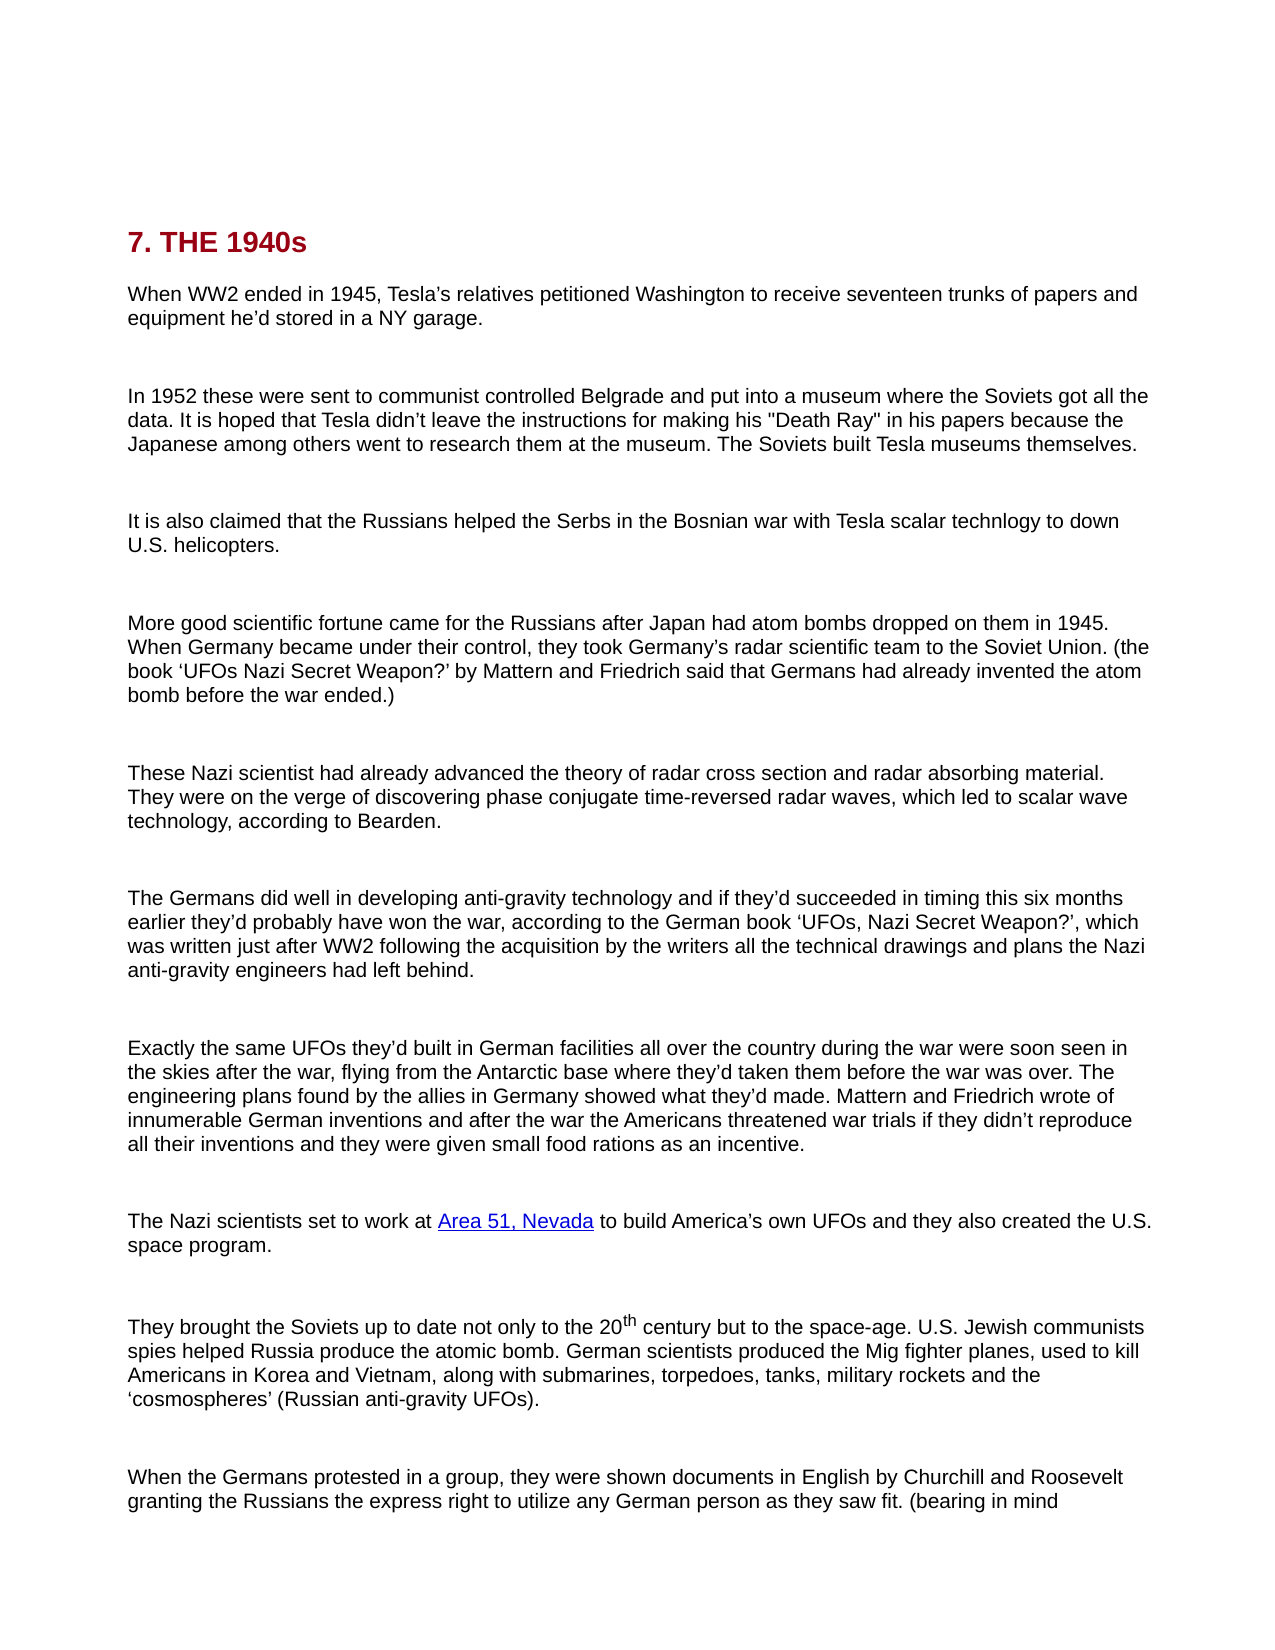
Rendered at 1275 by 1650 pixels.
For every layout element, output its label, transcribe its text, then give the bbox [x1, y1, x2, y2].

text They brought the Soviets up to date not only to the 20th century but to the space-age. U.S. Jewish communists spies helped Russia produce the atomic bomb. German scientists produced the Mig fighter planes, used to kill Americans in Korea and Vietnam, along with submarines, torpedoes, tanks, military rockets and the ‘cosmospheres’ (Russian anti-gravity UFOs). [127, 1311, 1154, 1411]
text More good scientific fortune came for the Russians after Japan had atom bombs dropped on them in 1945. When Germany became under their control, they took Germany’s radar scientific team to the Soviet Union. (the book ‘UFOs Nazi Secret Weapon?’ by Mattern and Friedrich said that Germans had already invented the atom bomb before the war ended.) [127, 611, 1154, 707]
text Exactly the same UFOs they’d built in German facilities all over the country during the war were soon seen in the skies after the war, flying from the Antarctic base where they’d taken them before the war was over. The engineering plans found by the allies in Germany showed what they’d made. Mattern and Friedrich wrote of innumerable German inventions and after the war the Americans threatened war trials if they didn’t reproduce all their inventions and they were given small food rations as an incentive. [127, 1036, 1154, 1156]
text 7. THE 1940s When WW2 ended in 1945, Tesla’s relatives petitioned Washington to receive seventeen trunks of papers and equipment he’d stored in a NY garage. [127, 201, 1154, 330]
text The Nazi scientists set to work at Area 51, Nevada to build America’s own UFOs and they also created the U.S. space program. [127, 1209, 1154, 1257]
text When the Germans protested in a group, they were shown documents in English by Churchill and Roosevelt granting the Russians the express right to utilize any German person as they saw fit. (bearing in mind [127, 1464, 1154, 1512]
text It is also claimed that the Russians helped the Serbs in the Bosnian war with Tesla scalar technlogy to down U.S. helicopters. [127, 509, 1154, 557]
text In 1952 these were sent to communist controlled Belgrade and put into a museum where the Soviets got all the data. It is hoped that Tesla didn’t leave the instructions for making his "Death Ray" in his papers because the Japanese among others went to research them at the museum. The Soviets built Tesla museums themselves. [127, 384, 1154, 456]
text The Germans did well in developing anti-gravity technology and if they’d succeeded in timing this six months earlier they’d probably have won the war, according to the German book ‘UFOs, Nazi Secret Weapon?’, which was written just after WW2 following the acquisition by the writers all the technical drawings and plans the Nazi anti-gravity engineers had left behind. [127, 886, 1154, 982]
text These Nazi scientist had already advanced the theory of radar cross section and radar absorbing material. They were on the verge of discovering phase conjugate time-reversed radar waves, which led to scalar wave technology, according to Bearden. [127, 761, 1154, 832]
